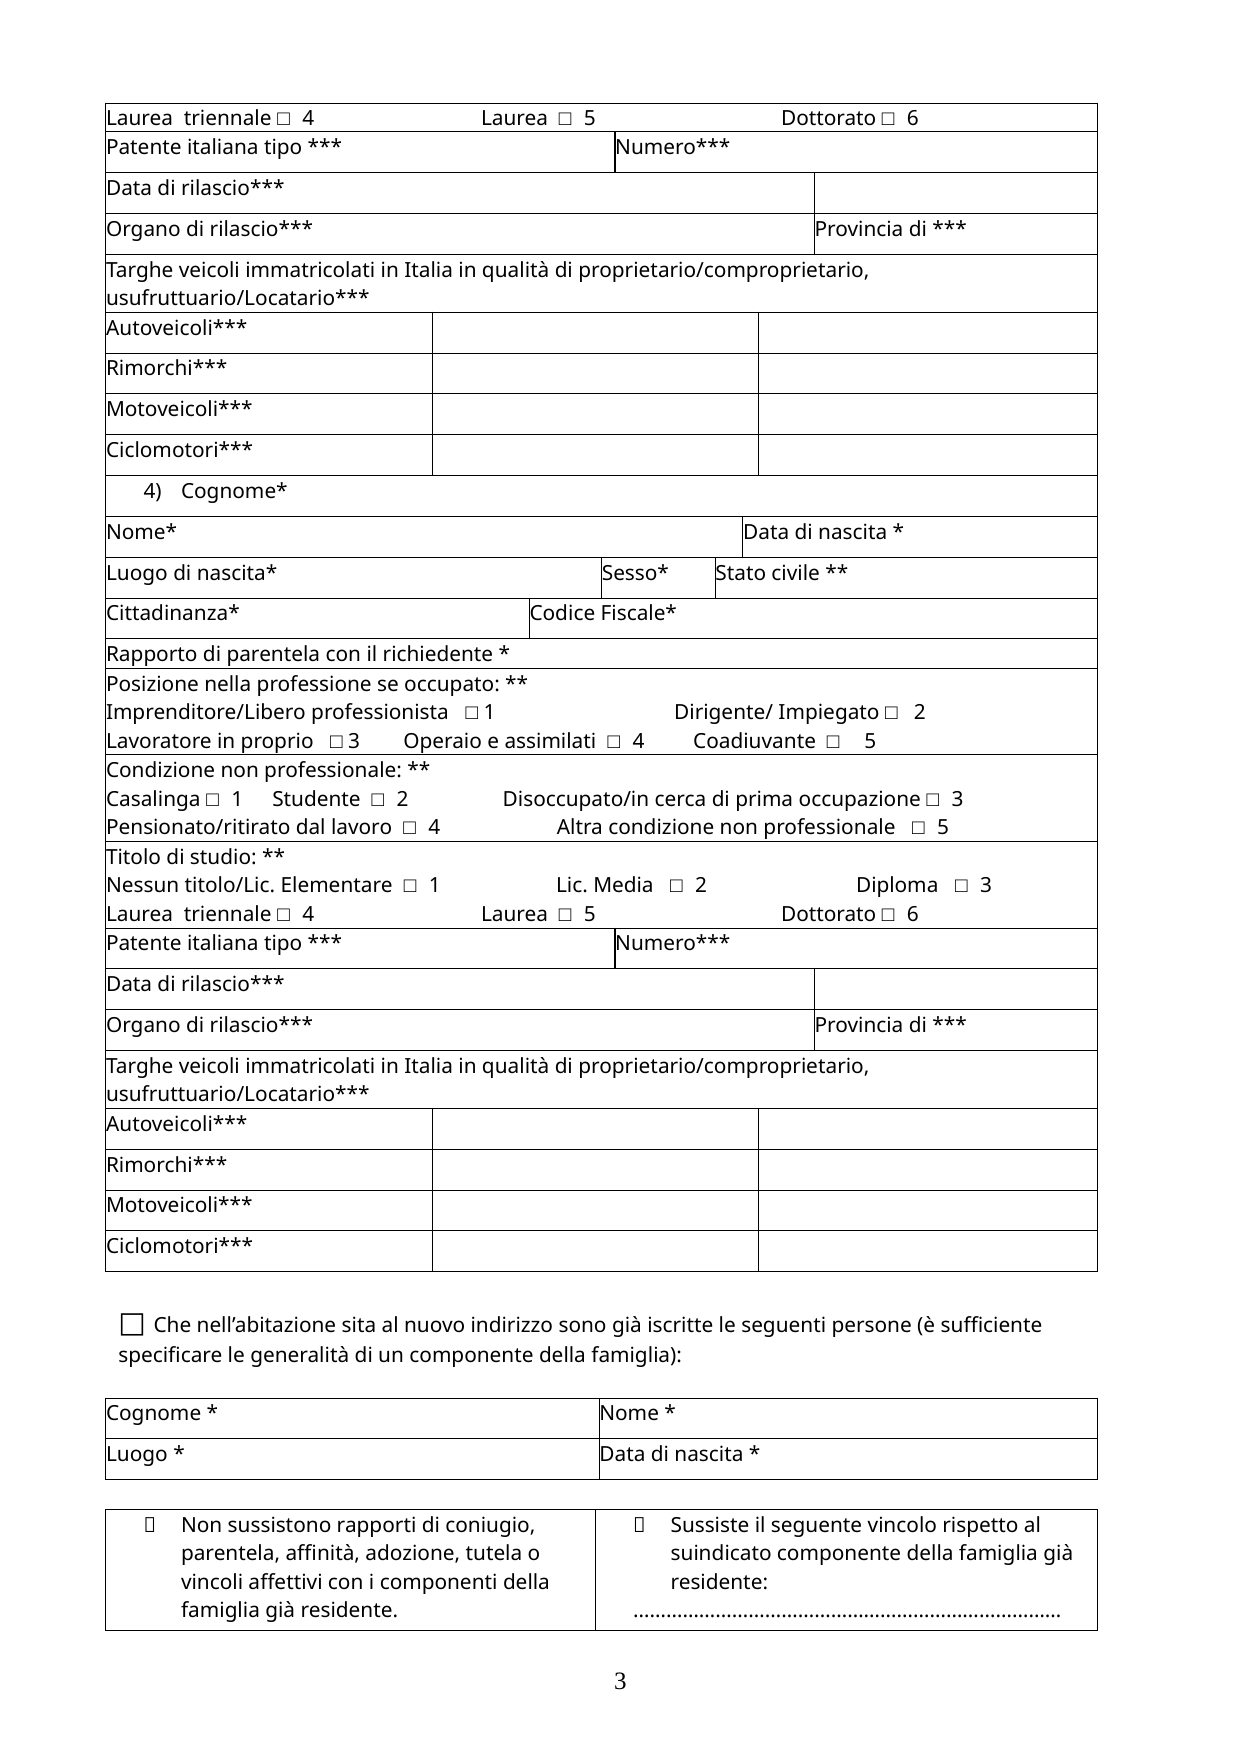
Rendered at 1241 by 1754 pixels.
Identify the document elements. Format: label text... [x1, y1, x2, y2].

table_cell [433, 354, 758, 393]
table_header Non sussistono rapporti di coniugio, parentela, affinità, adozione, tutela o vincoli affettivi con i componenti della famiglia già residente. [106, 1510, 595, 1629]
table_cell Ciclomotori*** [106, 435, 432, 475]
table_cell Nome* [106, 517, 742, 557]
table_cell Organo di rilascio*** [106, 214, 814, 254]
table_cell [433, 394, 758, 434]
table_cell Autoveicoli*** [106, 1109, 432, 1149]
table_cell Ciclomotori*** [106, 1231, 432, 1271]
table_cell [433, 1191, 758, 1230]
table_header Nome * [600, 1399, 1097, 1438]
table_cell [815, 173, 1097, 213]
text □ Che nell’abitazione sita al nuovo indirizzo sono già iscritte le seguenti persone (è sufficiente specificare le generalità di un componente della famiglia): [118, 1301, 1122, 1369]
table_cell Targhe veicoli immatricolati in Italia in qualità di proprietario/comproprietario, usufruttuario/Locatario*** [106, 255, 1097, 312]
table_cell Sesso* [602, 558, 715, 597]
table_cell Numero*** [616, 132, 1097, 172]
table_cell Rapporto di parentela con il richiedente * [106, 639, 1097, 668]
table_cell Provincia di *** [815, 214, 1097, 254]
table_cell Condizione non professionale: ** Casalinga □ 1 Studente □ 2 Disoccupato/in cerca di prima occupazione □ 3 Pensionato/ritirato dal lavoro □ 4 Altra condizione non professionale □ 5 [106, 755, 1097, 841]
table_cell Motoveicoli*** [106, 1191, 432, 1230]
table_cell Stato civile ** [716, 558, 1097, 597]
table_cell [433, 1231, 758, 1271]
table_cell [759, 1150, 1097, 1189]
table_cell Rimorchi*** [106, 1150, 432, 1189]
table_header Sussiste il seguente vincolo rispetto al suindicato componente della famiglia già residente: …………………………………………………………………… [596, 1510, 1097, 1629]
table_cell Autoveicoli*** [106, 313, 432, 352]
table_cell Luogo di nascita* [106, 558, 601, 597]
table_cell Patente italiana tipo *** [106, 929, 614, 968]
table_cell [759, 1191, 1097, 1230]
table_cell Luogo * [106, 1439, 599, 1479]
table_cell Posizione nella professione se occupato: ** [106, 669, 1097, 697]
table_cell [759, 1109, 1097, 1149]
table_cell Laurea triennale □ 4 Laurea □ 5 Dottorato □ 6 [106, 104, 1097, 131]
table_cell Targhe veicoli immatricolati in Italia in qualità di proprietario/comproprietario, usufruttuario/Locatario*** [106, 1051, 1097, 1108]
table_cell [759, 435, 1097, 475]
table_cell Codice Fiscale* [530, 599, 1097, 638]
table_cell [759, 1231, 1097, 1271]
table_cell Data di nascita * [743, 517, 1097, 557]
table_cell Rimorchi*** [106, 354, 432, 393]
table_cell Titolo di studio: ** [106, 842, 1097, 870]
table_cell [433, 1150, 758, 1189]
table_cell Provincia di *** [815, 1010, 1097, 1050]
table_cell Patente italiana tipo *** [106, 132, 614, 172]
table_cell Imprenditore/Libero professionista □ 1 Dirigente/ Impiegato □ 2 Lavoratore in proprio □ 3 Operaio e assimilati □ 4 Coadiuvante □ 5 [106, 697, 1097, 754]
table_cell [433, 1109, 758, 1149]
table_cell [759, 394, 1097, 434]
table_cell [433, 435, 758, 475]
table_cell Data di rilascio*** [106, 969, 814, 1009]
table_cell Cognome* [106, 476, 1097, 516]
table_cell [433, 313, 758, 352]
table_cell Data di rilascio*** [106, 173, 814, 213]
table_cell Cittadinanza* [106, 599, 529, 638]
table_cell [759, 354, 1097, 393]
table_cell Motoveicoli*** [106, 394, 432, 434]
table_cell Organo di rilascio*** [106, 1010, 814, 1050]
table_cell Data di nascita * [600, 1439, 1097, 1479]
table_cell Nessun titolo/Lic. Elementare □ 1 Lic. Media □ 2 Diploma □ 3 Laurea triennale □ 4 Laurea □ 5 Dottorato □ 6 [106, 870, 1097, 927]
table_header Cognome * [106, 1399, 599, 1438]
table_cell [759, 313, 1097, 352]
table_cell Numero*** [616, 929, 1097, 968]
table_cell [815, 969, 1097, 1009]
